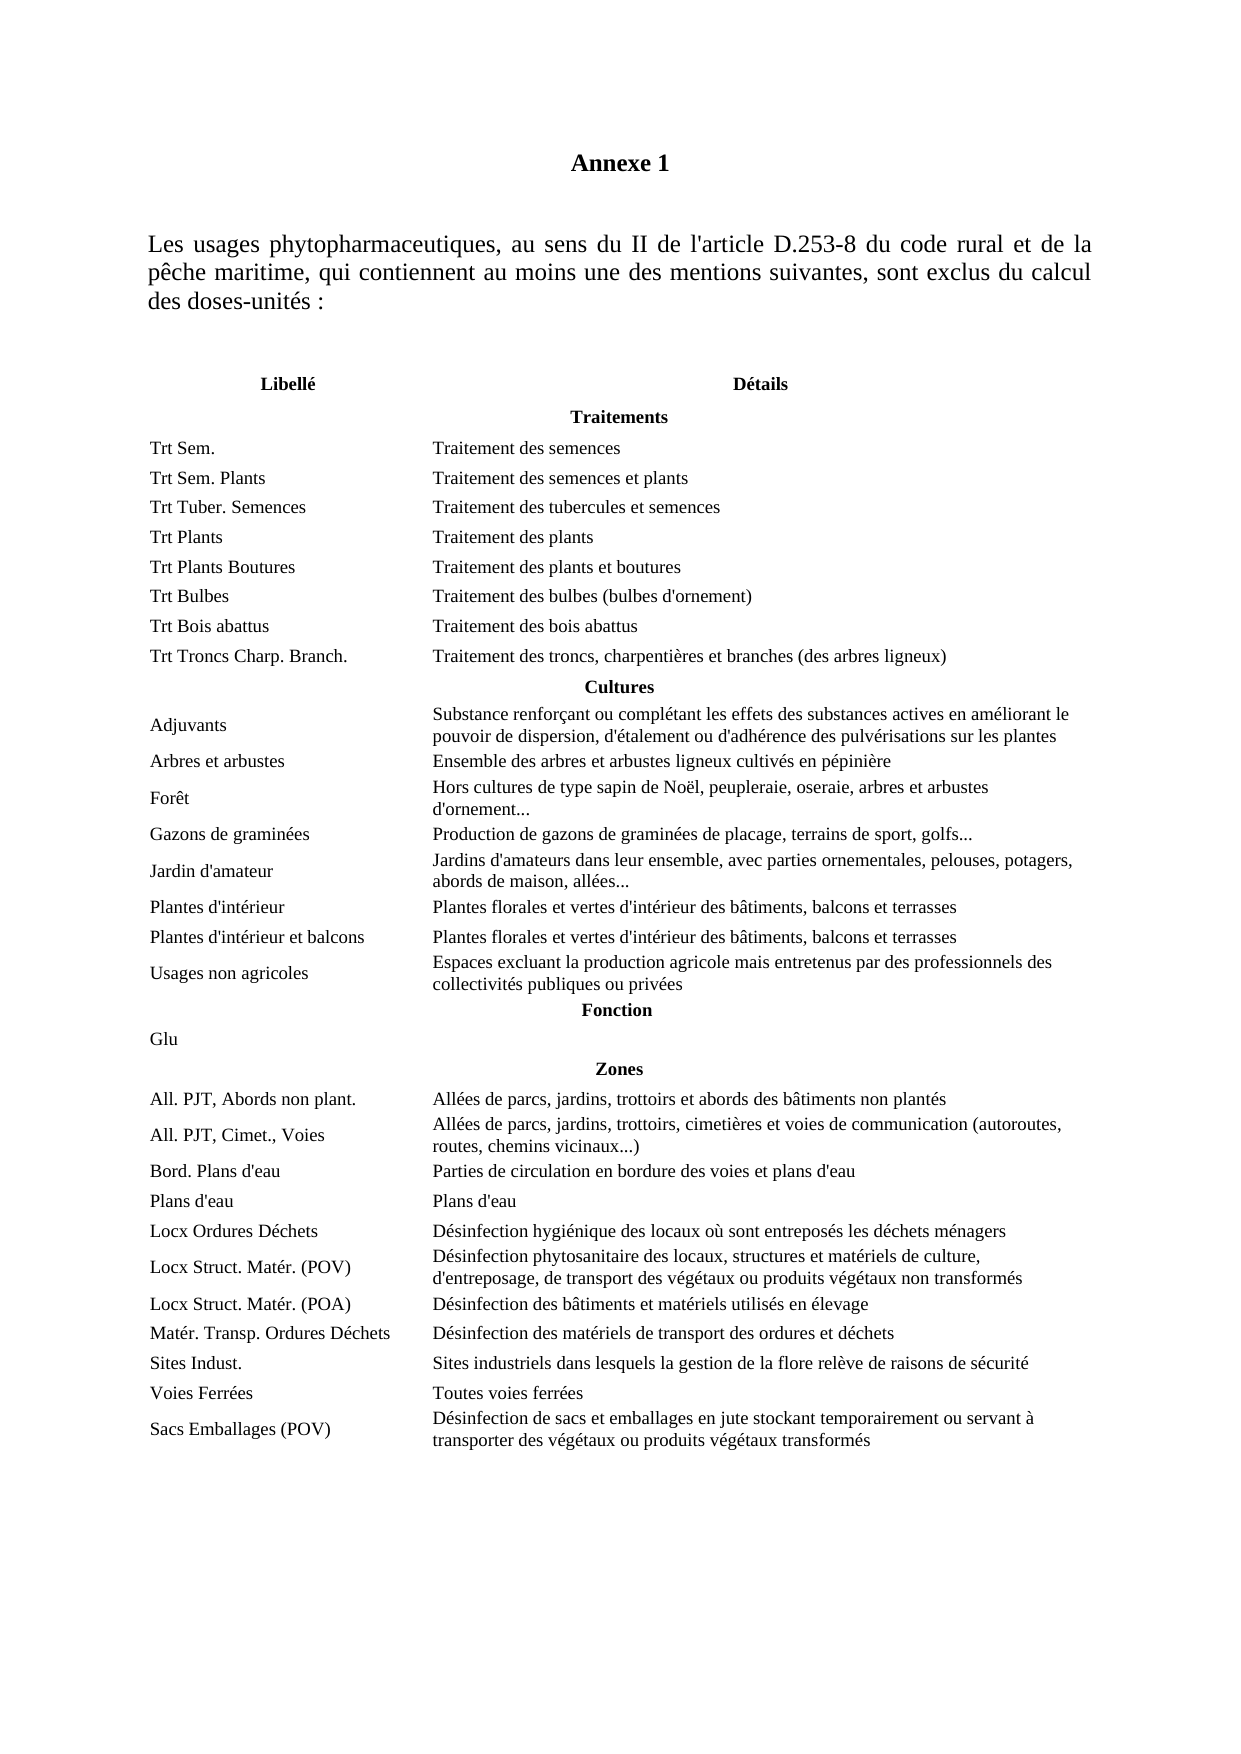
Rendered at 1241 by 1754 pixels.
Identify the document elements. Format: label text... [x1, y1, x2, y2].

table_cell Allées de parcs, jardins, trottoirs, cimetières et voies de communication (autoroutes, routes, chemins vicinaux...) [429, 1113, 1092, 1156]
table_cell Plans d'eau [429, 1186, 1092, 1216]
table_cell Cultures [146, 670, 1092, 703]
table_cell Plans d'eau [146, 1186, 429, 1216]
table_cell All. PJT, Abords non plant. [146, 1084, 429, 1113]
table_cell Plantes florales et vertes d'intérieur des bâtiments, balcons et terrasses [429, 892, 1092, 922]
table_cell Sites industriels dans lesquels la gestion de la flore relève de raisons de sécurité [429, 1348, 1092, 1377]
table_cell Plantes florales et vertes d'intérieur des bâtiments, balcons et terrasses [429, 922, 1092, 951]
table_cell Désinfection phytosanitaire des locaux, structures et matériels de culture, d'entreposage, de transport des végétaux ou produits végétaux non transformés [429, 1245, 1092, 1288]
table_cell Bord. Plans d'eau [146, 1156, 429, 1186]
table_cell Trt Plants Boutures [146, 552, 429, 581]
table_cell Locx Struct. Matér. (POV) [146, 1245, 429, 1288]
table_cell Toutes voies ferrées [429, 1378, 1092, 1407]
table_cell Trt Bulbes [146, 581, 429, 611]
table_cell Sites Indust. [146, 1348, 429, 1377]
table_cell Espaces excluant la production agricole mais entretenus par des professionnels des collectivités publiques ou privées [429, 951, 1092, 994]
text Les usages phytopharmaceutiques, au sens du II de l'article D.253-8 du code rural et de la pêche maritime, qui contiennent au moins une des mentions suivantes, sont exclus du calcul des doses-unités : [148, 229, 1093, 315]
table_cell Fonction [146, 994, 1092, 1024]
table_cell Traitement des bulbes (bulbes d'ornement) [429, 581, 1092, 611]
table_cell Adjuvants [146, 703, 429, 746]
table_cell Traitement des troncs, charpentières et branches (des arbres ligneux) [429, 641, 1092, 670]
table_cell Forêt [146, 776, 429, 819]
text Annexe 1 [148, 148, 1093, 176]
table_cell Hors cultures de type sapin de Noël, peupleraie, oseraie, arbres et arbustes d'ornement... [429, 776, 1092, 819]
table_cell Locx Ordures Déchets [146, 1216, 429, 1245]
table_cell Traitements [146, 400, 1092, 433]
table_cell Désinfection des bâtiments et matériels utilisés en élevage [429, 1289, 1092, 1318]
table_cell Matér. Transp. Ordures Déchets [146, 1318, 429, 1348]
table_cell Parties de circulation en bordure des voies et plans d'eau [429, 1156, 1092, 1186]
table_cell Voies Ferrées [146, 1378, 429, 1407]
table_cell Traitement des bois abattus [429, 611, 1092, 641]
table_cell Plantes d'intérieur et balcons [146, 922, 429, 951]
table_cell Désinfection hygiénique des locaux où sont entreposés les déchets ménagers [429, 1216, 1092, 1245]
table_cell Arbres et arbustes [146, 746, 429, 776]
table_cell Trt Sem. Plants [146, 463, 429, 492]
table_cell [429, 1024, 1092, 1054]
table_cell Plantes d'intérieur [146, 892, 429, 922]
table_cell Traitement des plants [429, 522, 1092, 552]
table_cell All. PJT, Cimet., Voies [146, 1113, 429, 1156]
table_cell Traitement des plants et boutures [429, 552, 1092, 581]
table_cell Désinfection de sacs et emballages en jute stockant temporairement ou servant à transporter des végétaux ou produits végétaux transformés [429, 1407, 1092, 1450]
table_cell Traitement des tubercules et semences [429, 492, 1092, 522]
table_cell Zones [146, 1054, 1092, 1083]
table_cell Substance renforçant ou complétant les effets des substances actives en améliorant le pouvoir de dispersion, d'étalement ou d'adhérence des pulvérisations sur les plantes [429, 703, 1092, 746]
table_cell Trt Tuber. Semences [146, 492, 429, 522]
table_cell Traitement des semences [429, 433, 1092, 462]
table_cell Sacs Emballages (POV) [146, 1407, 429, 1450]
table_cell Jardin d'amateur [146, 849, 429, 892]
table_cell Gazons de graminées [146, 819, 429, 849]
table_cell Glu [146, 1024, 429, 1054]
table_cell Ensemble des arbres et arbustes ligneux cultivés en pépinière [429, 746, 1092, 776]
table_cell Trt Plants [146, 522, 429, 552]
table_cell Trt Bois abattus [146, 611, 429, 641]
table_cell Jardins d'amateurs dans leur ensemble, avec parties ornementales, pelouses, potagers, abords de maison, allées... [429, 849, 1092, 892]
table_cell Locx Struct. Matér. (POA) [146, 1289, 429, 1318]
table_cell Trt Sem. [146, 433, 429, 462]
table_header Détails [429, 367, 1092, 400]
table_header Libellé [146, 367, 429, 400]
table_cell Trt Troncs Charp. Branch. [146, 641, 429, 670]
table_cell Traitement des semences et plants [429, 463, 1092, 492]
table_cell Allées de parcs, jardins, trottoirs et abords des bâtiments non plantés [429, 1084, 1092, 1113]
table_cell Usages non agricoles [146, 951, 429, 994]
table_cell Production de gazons de graminées de placage, terrains de sport, golfs... [429, 819, 1092, 849]
table_cell Désinfection des matériels de transport des ordures et déchets [429, 1318, 1092, 1348]
